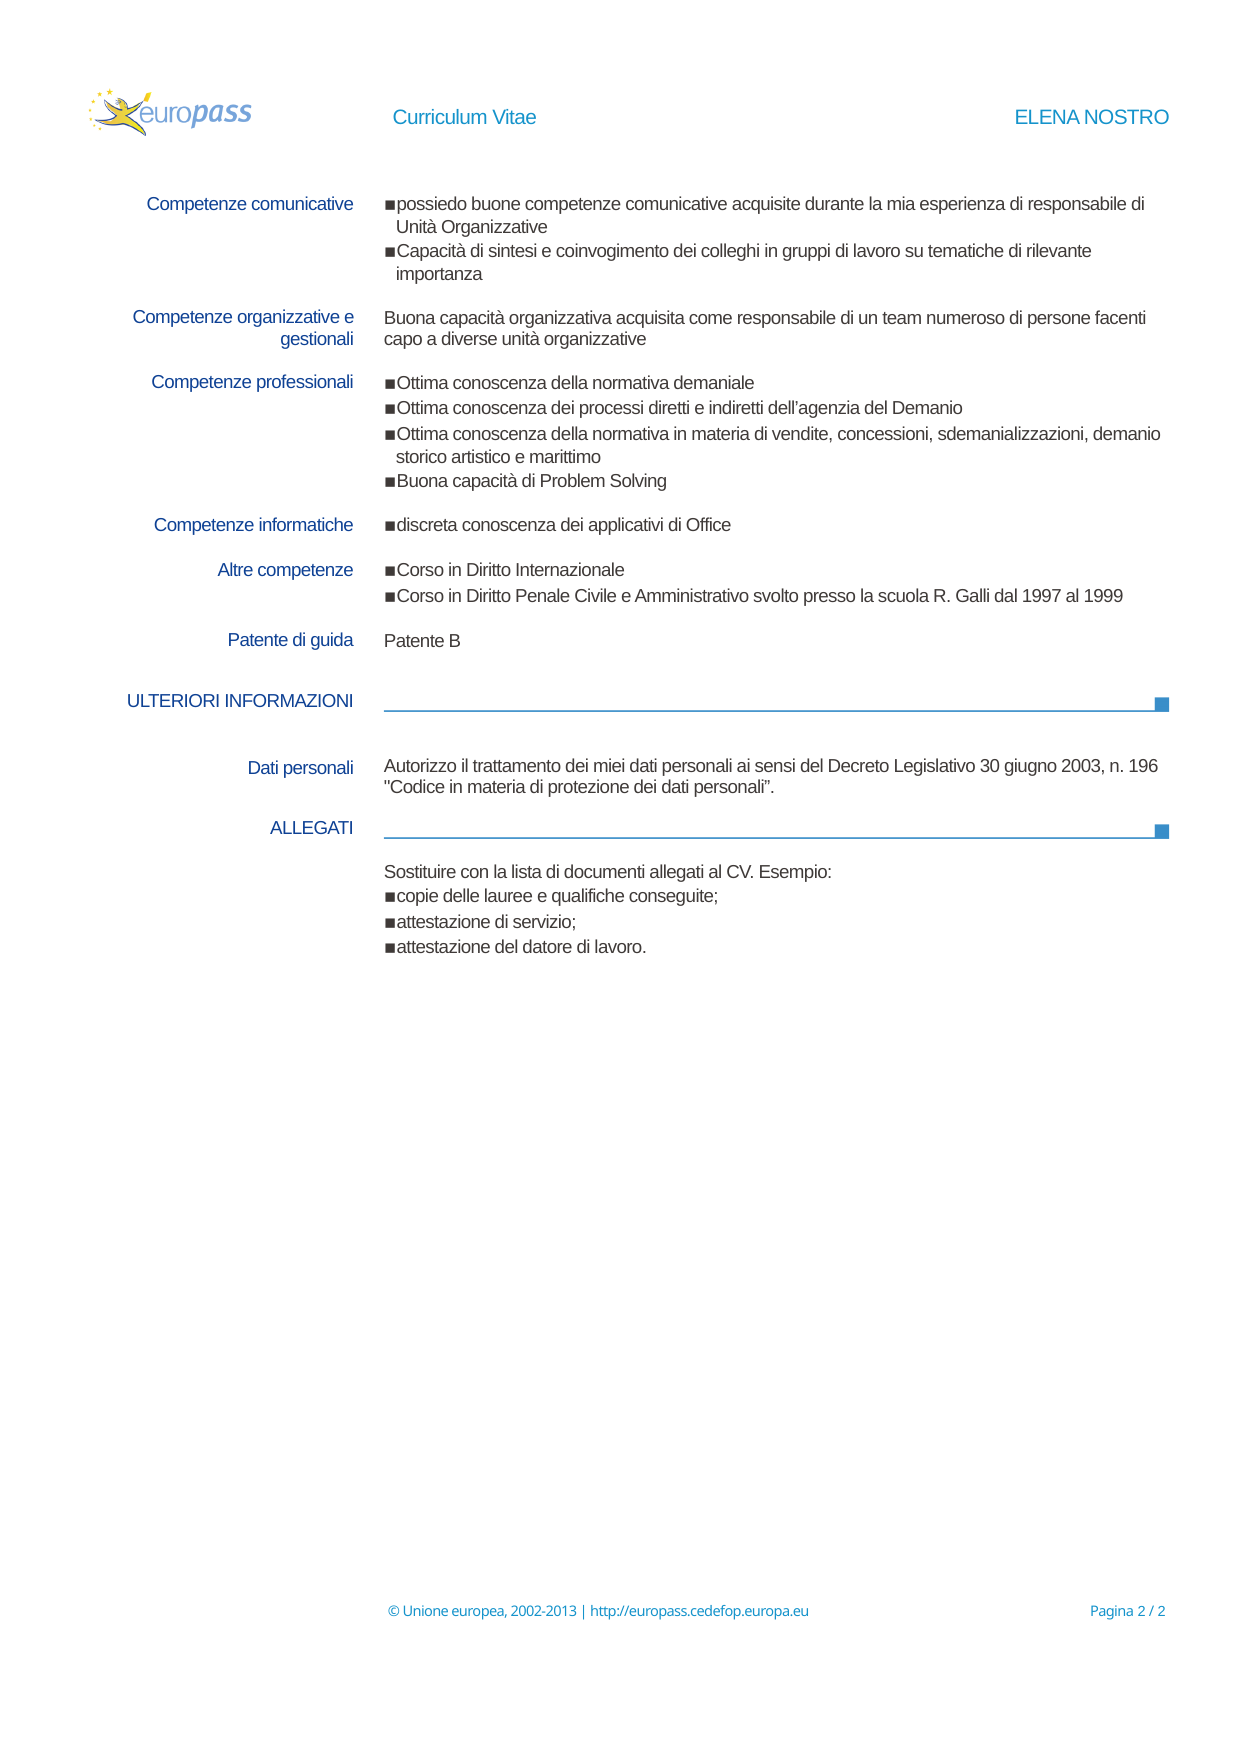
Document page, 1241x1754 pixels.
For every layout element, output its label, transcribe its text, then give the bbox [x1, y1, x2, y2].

table_header Competenze professionali [89, 369, 384, 493]
table_cell [89, 959, 384, 983]
table_header Competenze comunicative [89, 190, 384, 284]
table_cell Autorizzo il trattamento dei miei dati personali ai sensi del Decreto Legislativo 30 giugno 2003, n. 196 "Codice in materia di protezione dei dati personali”. [384, 755, 1169, 798]
table_header Corso in Diritto Internazionale Corso in Diritto Penale Civile e Amministrativo svolto presso la scuola R. Galli dal 1997 al 1999 [384, 556, 1169, 607]
table_header Competenze organizzative e gestionali [89, 304, 384, 350]
table_header possiedo buone competenze comunicative acquisite durante la mia esperienza di responsabile di Unità Organizzative Capacità di sintesi e coinvogimento dei colleghi in gruppi di lavoro su tematiche di rilevante importanza [384, 190, 1169, 284]
table_header Buona capacità organizzativa acquisita come responsabile di un team numeroso di persone facenti capo a diverse unità organizzative [384, 304, 1169, 350]
table_header [384, 731, 1169, 754]
table_cell [384, 959, 1169, 983]
table_header [384, 690, 1169, 710]
table_header Patente B [384, 627, 1169, 651]
table_header Ottima conoscenza della normativa demaniale Ottima conoscenza dei processi diretti e indiretti dell’agenzia del Demanio Ottima conoscenza della normativa in materia di vendite, concessioni, sdemanializzazioni, demanio storico artistico e marittimo Buona capacità di Problem Solving [384, 369, 1169, 493]
table_header [89, 731, 384, 754]
table_header ALLEGATI [89, 817, 384, 839]
table_cell Dati personali [89, 755, 384, 798]
table_header Competenze informatiche [89, 512, 384, 537]
table_header discreta conoscenza dei applicativi di Office [384, 512, 1169, 537]
table_header Sostituire con la lista di documenti allegati al CV. Esempio: copie delle lauree e qualifiche conseguite; attestazione di servizio; attestazione del datore di lavoro. [384, 858, 1169, 959]
table_header [384, 817, 1169, 837]
table_header ULTERIORI INFORMAZIONI [89, 690, 384, 711]
table_header Altre competenze [89, 556, 384, 607]
table_header Patente di guida [89, 627, 384, 651]
table_header [89, 858, 384, 959]
